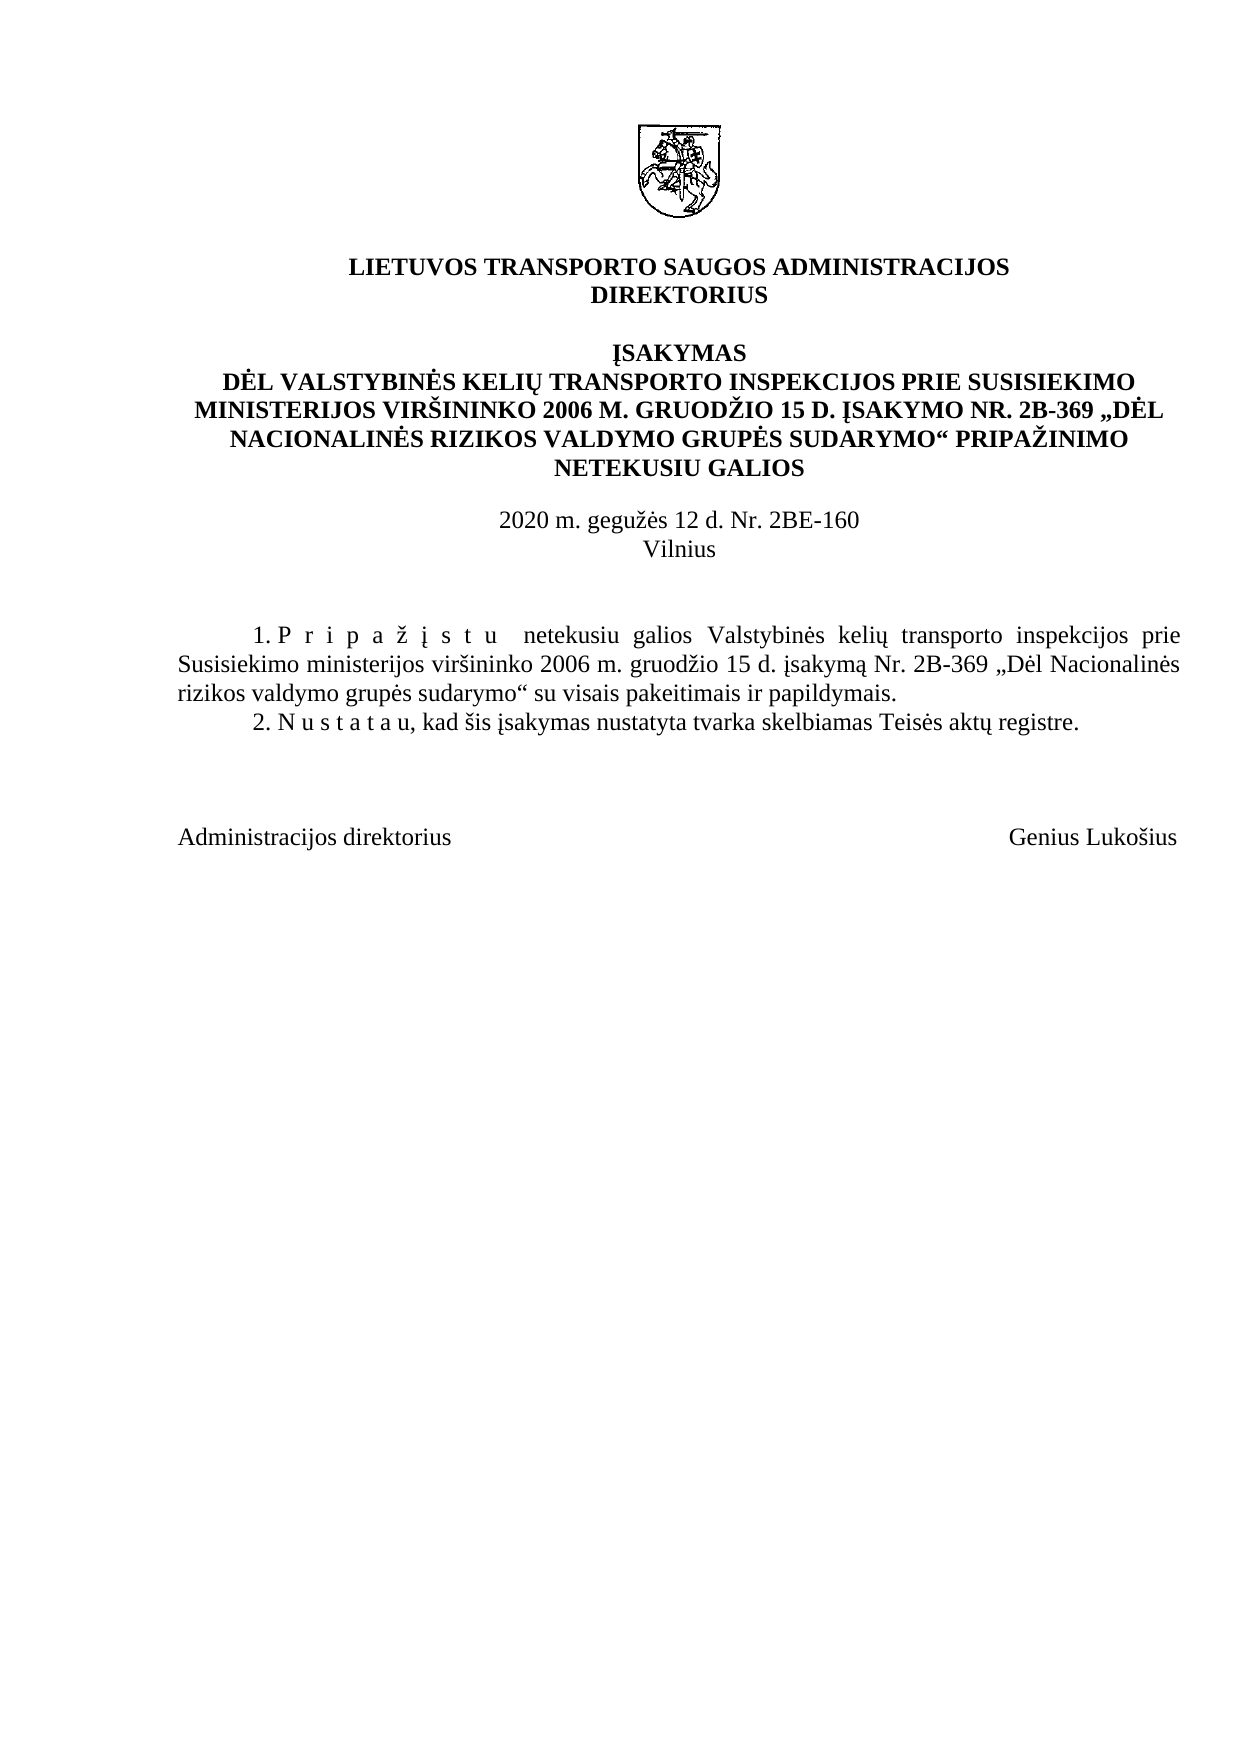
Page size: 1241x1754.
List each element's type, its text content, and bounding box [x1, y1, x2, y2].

text ĮSAKYMAS [177, 338, 1181, 367]
text 2020 m. gegužės 12 d. Nr. 2BE-160 [177, 506, 1181, 534]
text DIREKTORIUS [177, 280, 1181, 309]
text 2. N u s t a t a u, kad šis įsakymas nustatyta tvarka skelbiamas Teisės aktų registre. [252, 707, 1181, 736]
text Administracijos direktorius Genius Lukošius [177, 822, 1181, 851]
text Vilnius [177, 534, 1181, 563]
text 1. P r i p a ž į s t u netekusiu galios Valstybinės kelių transporto inspekcijos prie Susisiekimo ministerijos viršininko 2006 m. gruodžio 15 d. įsakymą Nr. 2B-369 „Dėl Nacionalinės rizikos valdymo grupės sudarymo“ su visais pakeitimais ir papildymais. [177, 621, 1181, 707]
text LIETUVOS TRANSPORTO SAUGOS ADMINISTRACIJOS [177, 252, 1181, 280]
text DĖL VALSTYBINĖS KELIŲ TRANSPORTO INSPEKCIJOS PRIE SUSISIEKIMO MINISTERIJOS VIRŠININKO 2006 M. GRUODŽIO 15 D. ĮSAKYMO NR. 2B-369 „DĖL NACIONALINĖS RIZIKOS VALDYMO GRUPĖS SUDARYMO“ PRIPAŽINIMO NETEKUSIU GALIOS [177, 367, 1181, 482]
